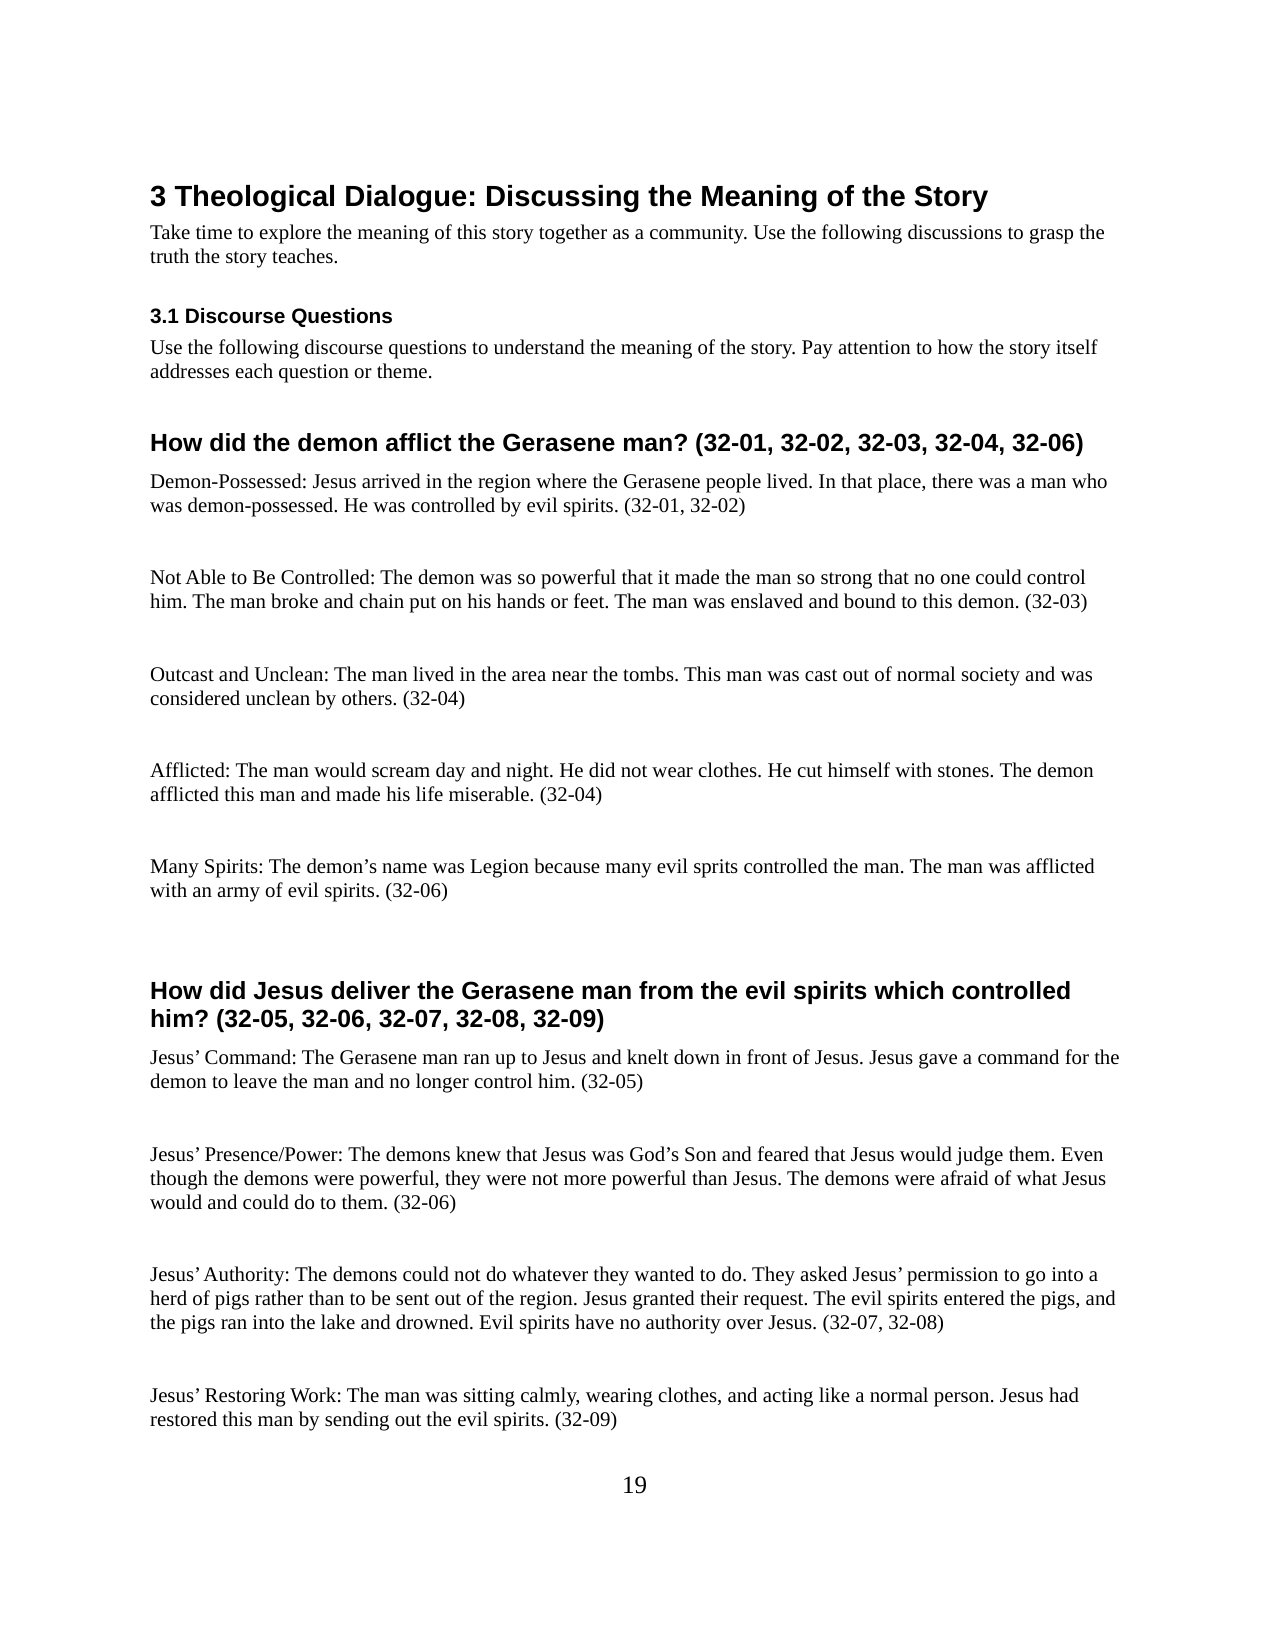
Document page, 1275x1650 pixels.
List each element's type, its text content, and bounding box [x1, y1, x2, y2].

subtitle 3 Theological Dialogue: Discussing the Meaning of the Story [150, 179, 1125, 212]
text Not Able to Be Controlled: The demon was so powerful that it made the man so strong that no one could control him. The man broke and chain put on his hands or feet. The man was enslaved and bound to this demon. (32-03) [150, 565, 1125, 613]
subtitle How did Jesus deliver the Gerasene man from the evil spirits which controlled him? (32-05, 32-06, 32-07, 32-08, 32-09) [150, 976, 1125, 1033]
text Outcast and Unclean: The man lived in the area near the tombs. This man was cast out of normal society and was considered unclean by others. (32-04) [150, 662, 1125, 710]
text Jesus’ Restoring Work: The man was sitting calmly, wearing clothes, and acting like a normal person. Jesus had restored this man by sending out the evil spirits. (32-09) [150, 1382, 1125, 1431]
text Use the following discourse questions to understand the meaning of the story. Pay attention to how the story itself addresses each question or theme. [150, 335, 1125, 383]
text Jesus’ Presence/Power: The demons knew that Jesus was God’s Son and feared that Jesus would judge them. Even though the demons were powerful, they were not more powerful than Jesus. The demons were afraid of what Jesus would and could do to them. (32-06) [150, 1142, 1125, 1214]
subtitle 3.1 Discourse Questions [150, 304, 1125, 328]
text Take time to explore the meaning of this story together as a community. Use the following discussions to grasp the truth the story teaches. [150, 220, 1125, 268]
text Demon-Possessed: Jesus arrived in the region where the Gerasene people lived. In that place, there was a man who was demon-possessed. He was controlled by evil spirits. (32-01, 32-02) [150, 469, 1125, 517]
text Jesus’ Authority: The demons could not do whatever they wanted to do. They asked Jesus’ permission to go into a herd of pigs rather than to be sent out of the region. Jesus granted their request. The evil spirits entered the pigs, and the pigs ran into the lake and drowned. Evil spirits have no authority over Jesus. (32-07, 32-08) [150, 1262, 1125, 1334]
text Afflicted: The man would scream day and night. He did not wear clothes. He cut himself with stones. The demon afflicted this man and made his life miserable. (32-04) [150, 758, 1125, 806]
text Jesus’ Command: The Gerasene man ran up to Jesus and knelt down in front of Jesus. Jesus gave a command for the demon to leave the man and no longer control him. (32-05) [150, 1045, 1125, 1093]
subtitle How did the demon afflict the Gerasene man? (32-01, 32-02, 32-03, 32-04, 32-06) [150, 428, 1125, 456]
text Many Spirits: The demon’s name was Legion because many evil sprits controlled the man. The man was afflicted with an army of evil spirits. (32-06) [150, 854, 1125, 902]
